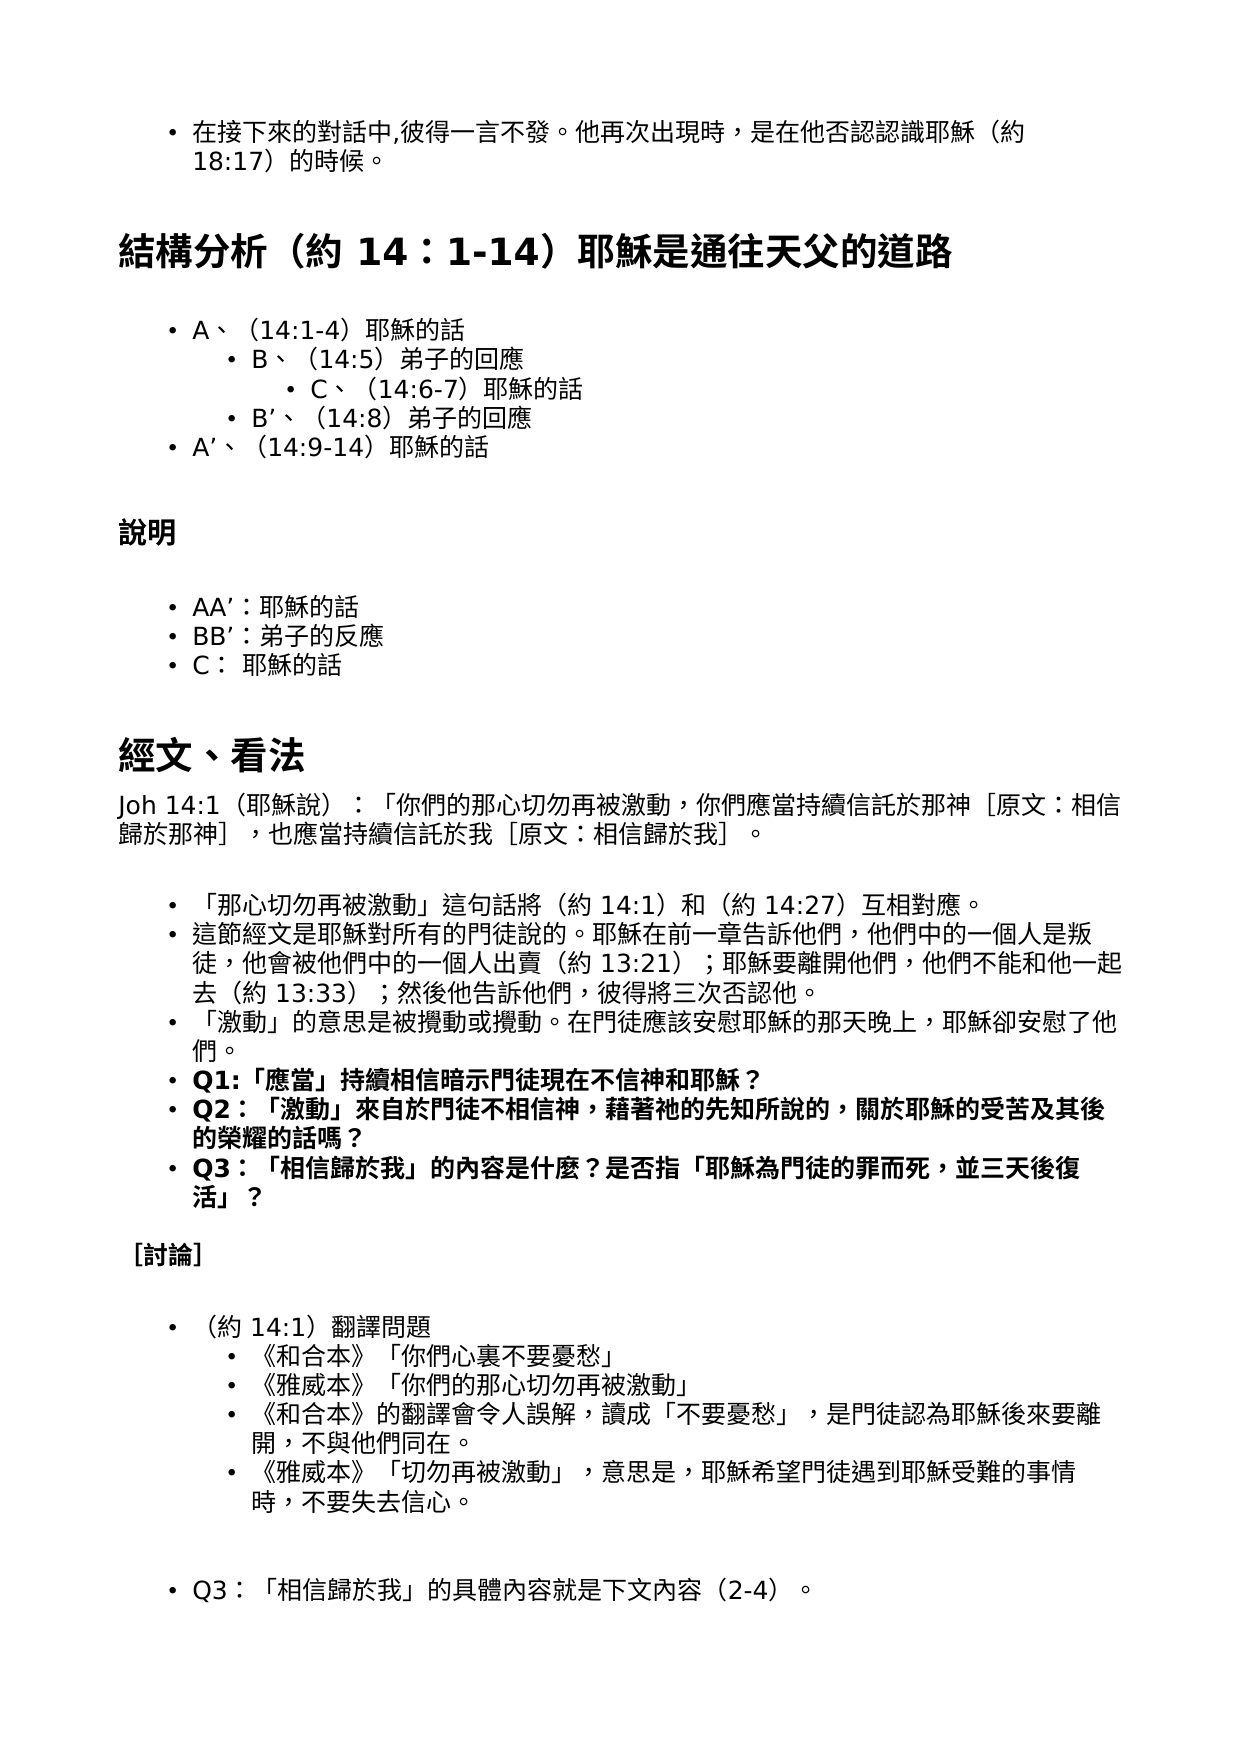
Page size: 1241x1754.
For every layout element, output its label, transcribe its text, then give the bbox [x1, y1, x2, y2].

text Joh 14:1（耶穌說）：「你們的那心切勿再被激動，你們應當持續信託於那神［原文：相信歸於那神］，也應當持續信託於我［原文：相信歸於我］。 [118, 791, 1122, 849]
subtitle 結構分析（約 14：1-14）耶穌是通往天父的道路 [118, 231, 1122, 274]
subtitle 說明 [118, 517, 1122, 551]
list （約 14:1）翻譯問題 [177, 1313, 1122, 1342]
list 「激動」的意思是被攪動或攪動。在門徒應該安慰耶穌的那天晚上，耶穌卻安慰了他們。 [177, 1008, 1122, 1066]
list 《雅威本》「你們的那心切勿再被激動」 [236, 1371, 1122, 1400]
list BB’：弟子的反應 [177, 622, 1122, 651]
list Q2：「激動」來自於門徒不相信神，藉著祂的先知所說的，關於耶穌的受苦及其後的榮耀的話嗎？ [177, 1095, 1122, 1154]
list AA’：耶穌的話 [177, 593, 1122, 622]
list B’、（14:8）弟子的回應 [236, 404, 1122, 433]
list Q3：「相信歸於我」的內容是什麼？是否指「耶穌為門徒的罪而死，並三天後復活」？ [177, 1154, 1122, 1212]
list Q1:「應當」持續相信暗示門徒現在不信神和耶穌？ [177, 1066, 1122, 1095]
list 《雅威本》「切勿再被激動」，意思是，耶穌希望門徒遇到耶穌受難的事情時，不要失去信心。 [236, 1458, 1122, 1517]
list C： 耶穌的話 [177, 651, 1122, 680]
list A’、（14:9-14）耶穌的話 [177, 433, 1122, 462]
list 在接下來的對話中,彼得一言不發。他再次出現時，是在他否認認識耶穌（約 18:17）的時候。 [177, 118, 1122, 176]
list A、（14:1-4）耶穌的話 [177, 317, 1122, 346]
list 這節經文是耶穌對所有的門徒說的。耶穌在前一章告訴他們，他們中的一個人是叛徒，他會被他們中的一個人出賣（約 13:21）；耶穌要離開他們，他們不能和他一起去（約 13:33）；然後他告訴他們，彼得將三次否認他。 [177, 920, 1122, 1008]
text ［討論］ [118, 1242, 1122, 1271]
list Q3：「相信歸於我」的具體內容就是下文內容（2-4）。 [177, 1576, 1122, 1605]
list C、（14:6-7）耶穌的話 [295, 375, 1122, 404]
list 《和合本》「你們心裏不要憂愁」 [236, 1342, 1122, 1371]
list 《和合本》的翻譯會令人誤解，讀成「不要憂愁」，是門徒認為耶穌後來要離開，不與他們同在。 [236, 1400, 1122, 1458]
list B、（14:5）弟子的回應 [236, 346, 1122, 375]
subtitle 經文、看法 [118, 735, 1122, 778]
list 「那心切勿再被激動」這句話將（約 14:1）和（約 14:27）互相對應。 [177, 891, 1122, 920]
